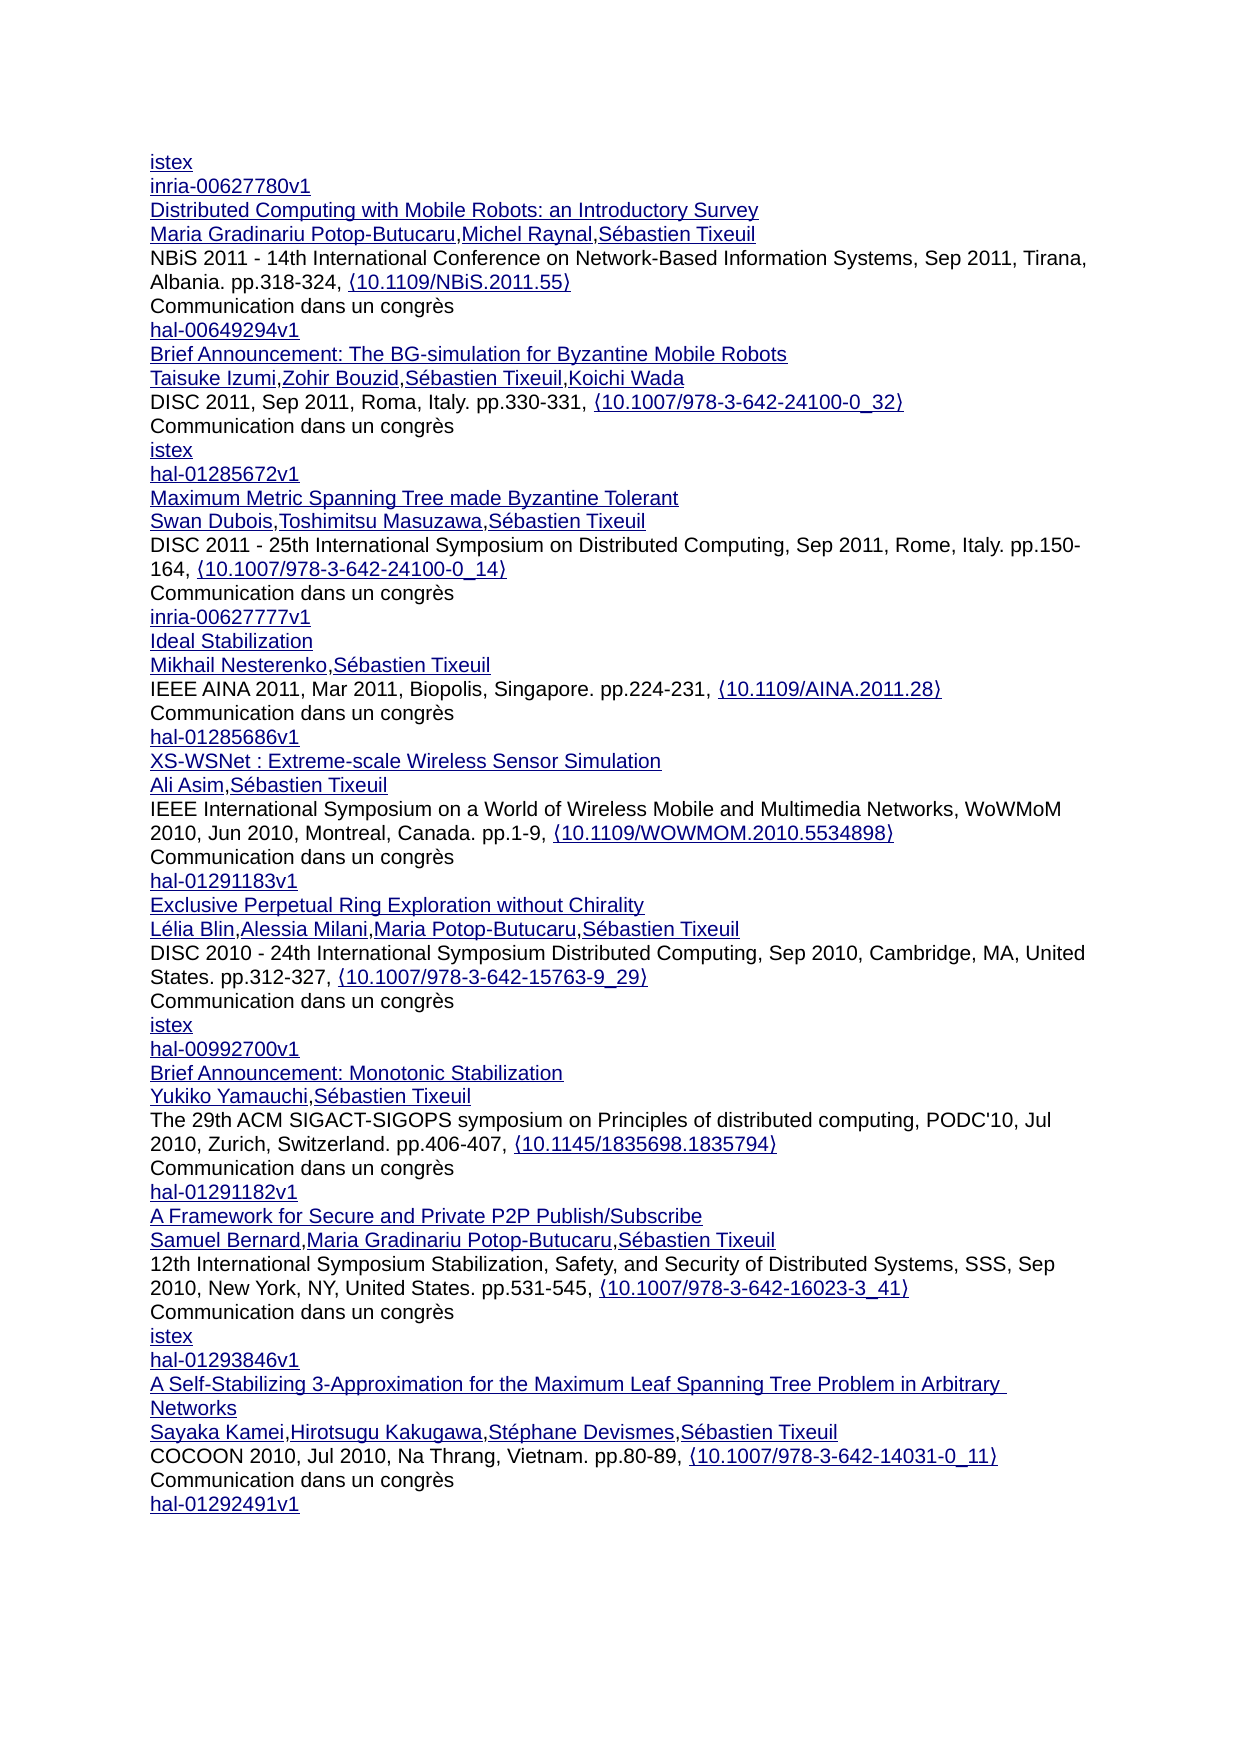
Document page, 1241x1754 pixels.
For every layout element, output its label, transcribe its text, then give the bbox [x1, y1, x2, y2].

table_cell Maximum Metric Spanning Tree made Byzantine Tolerant Swan Dubois,Toshimitsu Masuzawa,Sébastien Tixeuil DISC 2011 - 25th International Symposium on Distributed Computing, Sep 2011, Rome, Italy. pp.150-164, ⟨10.1007/978-3-642-24100-0_14⟩ Communication dans un congrès inria-00627777v1 [150, 485, 1090, 629]
table_cell Distributed Computing with Mobile Robots: an Introductory Survey Maria Gradinariu Potop-Butucaru,Michel Raynal,Sébastien Tixeuil NBiS 2011 - 14th International Conference on Network-Based Information Systems, Sep 2011, Tirana, Albania. pp.318-324, ⟨10.1109/NBiS.2011.55⟩ Communication dans un congrès hal-00649294v1 [150, 198, 1090, 342]
table_cell A Self-Stabilizing 3-Approximation for the Maximum Leaf Spanning Tree Problem in Arbitrary Networks Sayaka Kamei,Hirotsugu Kakugawa,Stéphane Devismes,Sébastien Tixeuil COCOON 2010, Jul 2010, Na Thrang, Vietnam. pp.80-89, ⟨10.1007/978-3-642-14031-0_11⟩ Communication dans un congrès hal-01292491v1 [150, 1372, 1090, 1516]
table_cell Ideal Stabilization Mikhail Nesterenko,Sébastien Tixeuil IEEE AINA 2011, Mar 2011, Biopolis, Singapore. pp.224-231, ⟨10.1109/AINA.2011.28⟩ Communication dans un congrès hal-01285686v1 [150, 629, 1090, 749]
table_cell A Framework for Secure and Private P2P Publish/Subscribe Samuel Bernard,Maria Gradinariu Potop-Butucaru,Sébastien Tixeuil 12th International Symposium Stabilization, Safety, and Security of Distributed Systems, SSS, Sep 2010, New York, NY, United States. pp.531-545, ⟨10.1007/978-3-642-16023-3_41⟩ Communication dans un congrès istex hal-01293846v1 [150, 1204, 1090, 1372]
table_cell istex inria-00627780v1 [150, 150, 1090, 198]
table_cell XS-WSNet : Extreme-scale Wireless Sensor Simulation Ali Asim,Sébastien Tixeuil IEEE International Symposium on a World of Wireless Mobile and Multimedia Networks, WoWMoM 2010, Jun 2010, Montreal, Canada. pp.1-9, ⟨10.1109/WOWMOM.2010.5534898⟩ Communication dans un congrès hal-01291183v1 [150, 749, 1090, 893]
table_cell Exclusive Perpetual Ring Exploration without Chirality Lélia Blin,Alessia Milani,Maria Potop-Butucaru,Sébastien Tixeuil DISC 2010 - 24th International Symposium Distributed Computing, Sep 2010, Cambridge, MA, United States. pp.312-327, ⟨10.1007/978-3-642-15763-9_29⟩ Communication dans un congrès istex hal-00992700v1 [150, 893, 1090, 1060]
table_cell Brief Announcement: The BG-simulation for Byzantine Mobile Robots Taisuke Izumi,Zohir Bouzid,Sébastien Tixeuil,Koichi Wada DISC 2011, Sep 2011, Roma, Italy. pp.330-331, ⟨10.1007/978-3-642-24100-0_32⟩ Communication dans un congrès istex hal-01285672v1 [150, 342, 1090, 485]
table_cell Brief Announcement: Monotonic Stabilization Yukiko Yamauchi,Sébastien Tixeuil The 29th ACM SIGACT-SIGOPS symposium on Principles of distributed computing, PODC'10, Jul 2010, Zurich, Switzerland. pp.406-407, ⟨10.1145/1835698.1835794⟩ Communication dans un congrès hal-01291182v1 [150, 1060, 1090, 1204]
